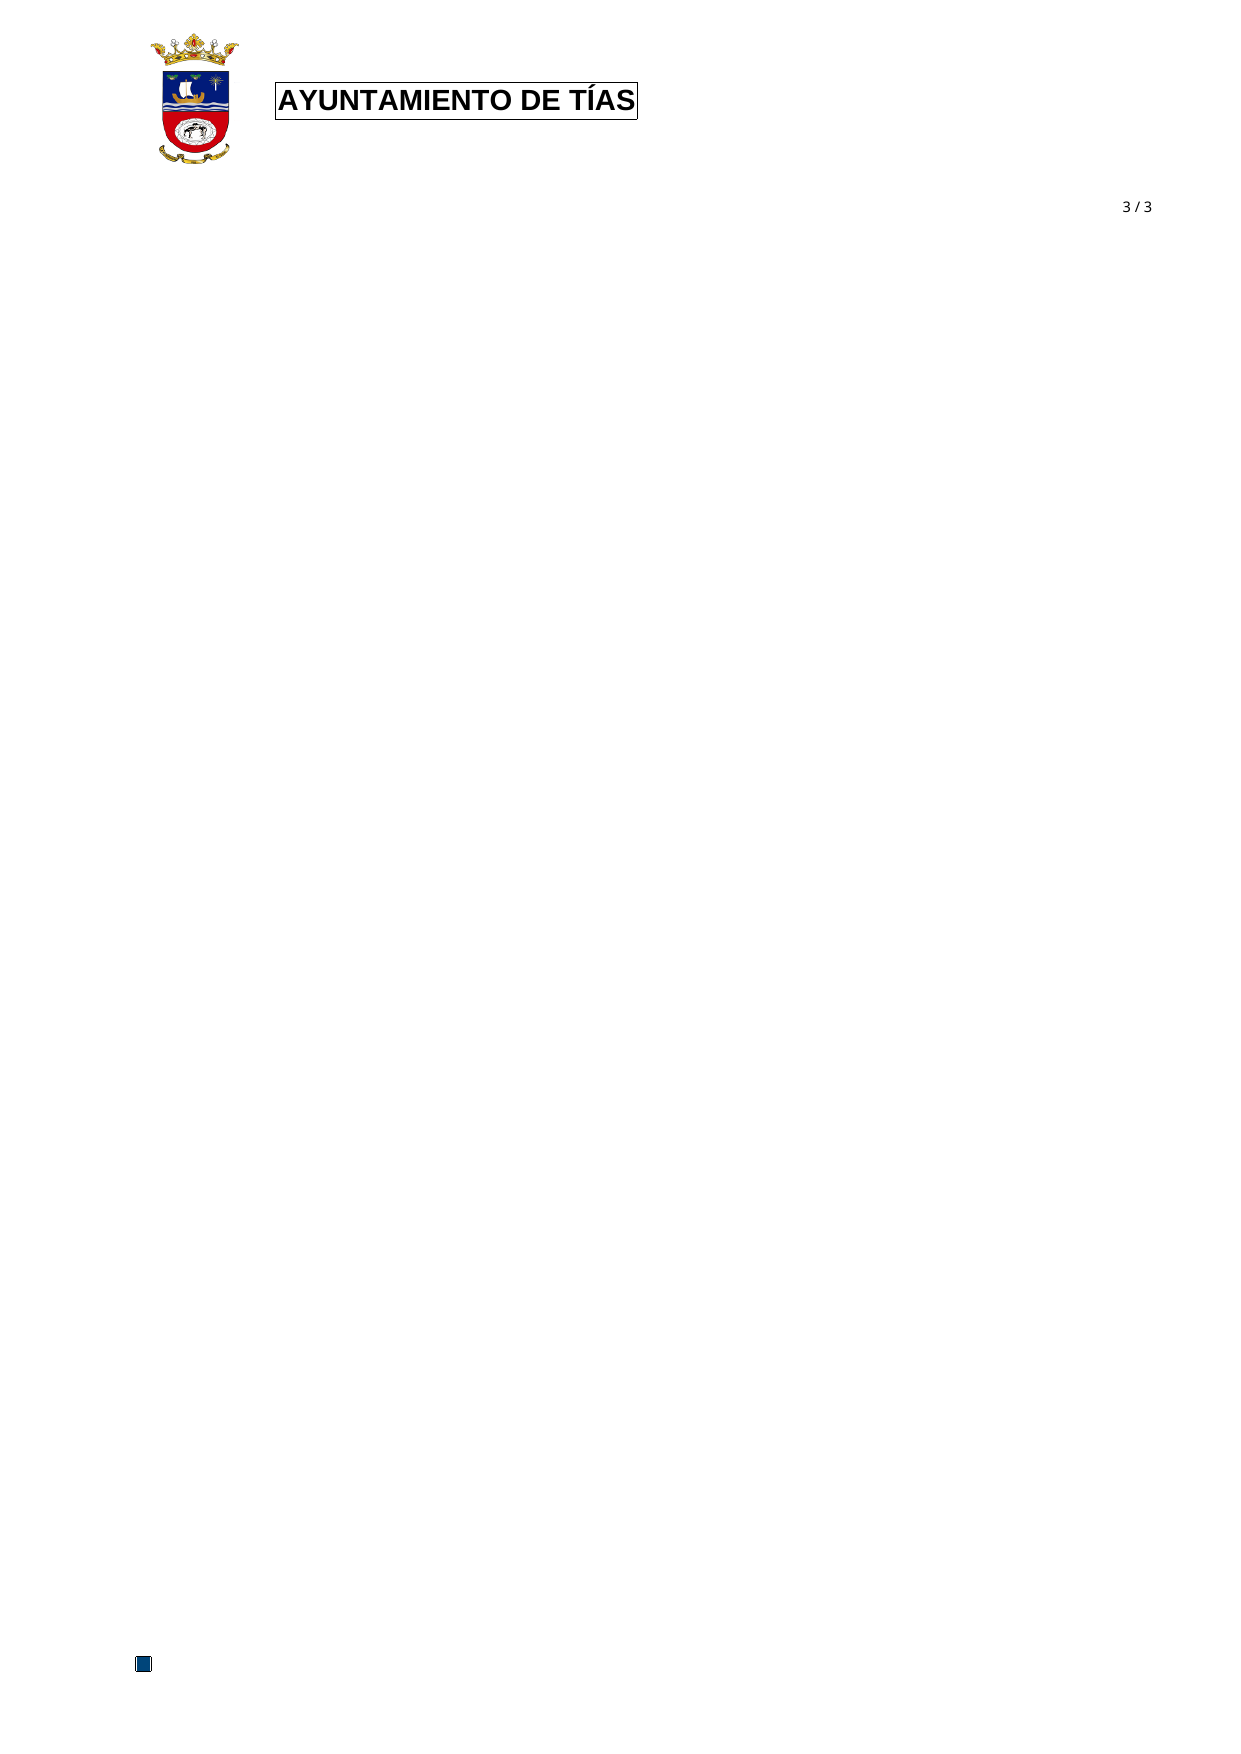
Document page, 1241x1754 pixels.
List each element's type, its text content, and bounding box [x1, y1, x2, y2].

text 3 / 3 [135, 197, 1152, 217]
